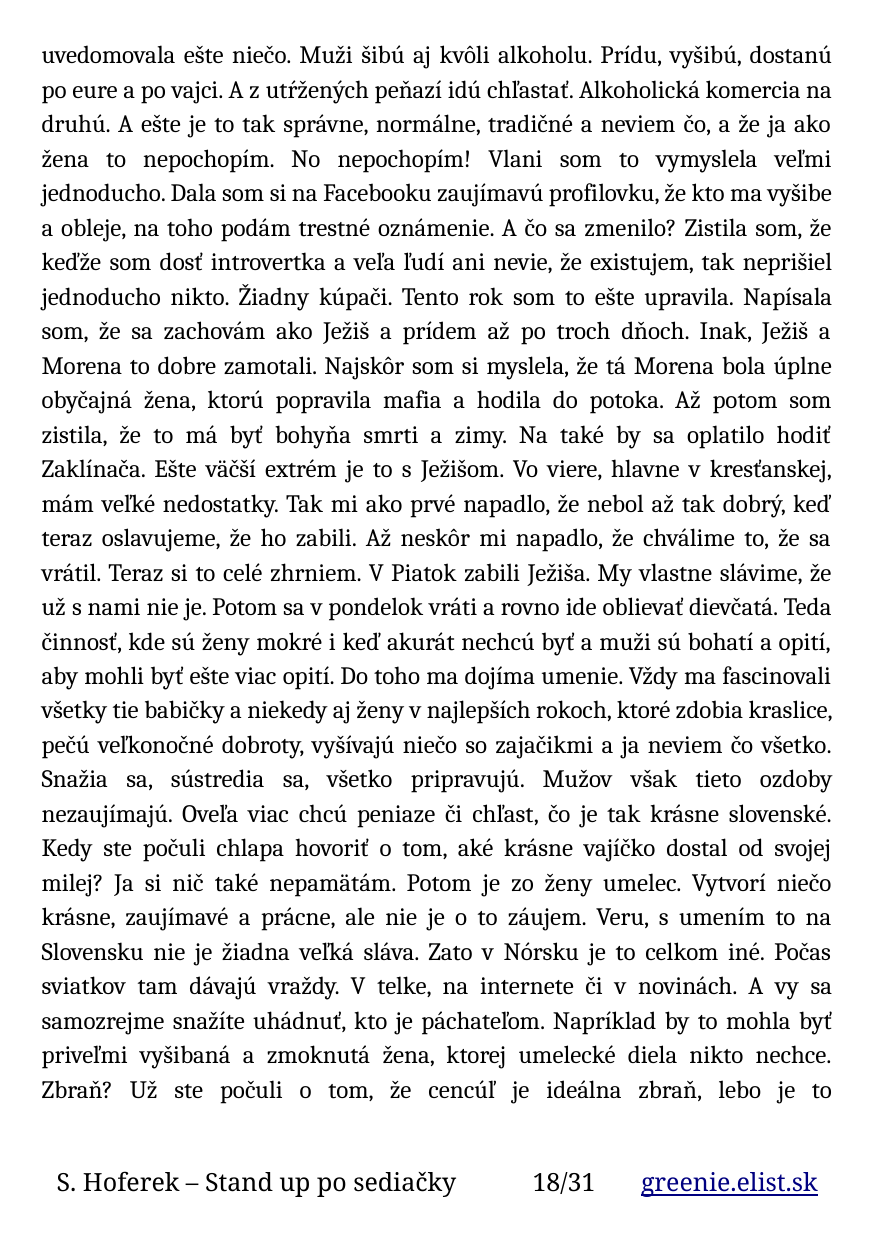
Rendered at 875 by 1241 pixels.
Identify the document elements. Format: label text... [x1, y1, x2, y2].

text uvedomovala ešte niečo. Muži šibú aj kvôli alkoholu. Prídu, vyšibú, dostanú po eure a po vajci. A z utŕžených peňazí idú chľastať. Alkoholická komercia na druhú. A ešte je to tak správne, normálne, tradičné a neviem čo, a že ja ako žena to nepochopím. No nepochopím! Vlani som to vymyslela veľmi jednoducho. Dala som si na Facebooku zaujímavú profilovku, že kto ma vyšibe a obleje, na toho podám trestné oznámenie. A čo sa zmenilo? Zistila som, že keďže som dosť introvertka a veľa ľudí ani nevie, že existujem, tak neprišiel jednoducho nikto. Žiadny kúpači. Tento rok som to ešte upravila. Napísala som, že sa zachovám ako Ježiš a prídem až po troch dňoch. Inak, Ježiš a Morena to dobre zamotali. Najskôr som si myslela, že tá Morena bola úplne obyčajná žena, ktorú popravila mafia a hodila do potoka. Až potom som zistila, že to má byť bohyňa smrti a zimy. Na také by sa oplatilo hodiť Zaklínača. Ešte väčší extrém je to s Ježišom. Vo viere, hlavne v kresťanskej, mám veľké nedostatky. Tak mi ako prvé napadlo, že nebol až tak dobrý, keď teraz oslavujeme, že ho zabili. Až neskôr mi napadlo, že chválime to, že sa vrátil. Teraz si to celé zhrniem. V Piatok zabili Ježiša. My vlastne slávime, že už s nami nie je. Potom sa v pondelok vráti a rovno ide oblievať dievčatá. Teda činnosť, kde sú ženy mokré i keď akurát nechcú byť a muži sú bohatí a opití, aby mohli byť ešte viac opití. Do toho ma dojíma umenie. Vždy ma fascinovali všetky tie babičky a niekedy aj ženy v najlepších rokoch, ktoré zdobia kraslice, pečú veľkonočné dobroty, vyšívajú niečo so zajačikmi a ja neviem čo všetko. Snažia sa, sústredia sa, všetko pripravujú. Mužov však tieto ozdoby nezaujímajú. Oveľa viac chcú peniaze či chľast, čo je tak krásne slovenské. Kedy ste počuli chlapa hovoriť o tom, aké krásne vajíčko dostal od svojej milej? Ja si nič také nepamätám. Potom je zo ženy umelec. Vytvorí niečo krásne, zaujímavé a prácne, ale nie je o to záujem. Veru, s umením to na Slovensku nie je žiadna veľká sláva. Zato v Nórsku je to celkom iné. Počas sviatkov tam dávajú vraždy. V telke, na internete či v novinách. A vy sa samozrejme snažíte uhádnuť, kto je páchateľom. Napríklad by to mohla byť priveľmi vyšibaná a zmoknutá žena, ktorej umelecké diela nikto nechce. Zbraň? Už ste počuli o tom, že cencúľ je ideálna zbraň, lebo je to [41, 41, 833, 1104]
